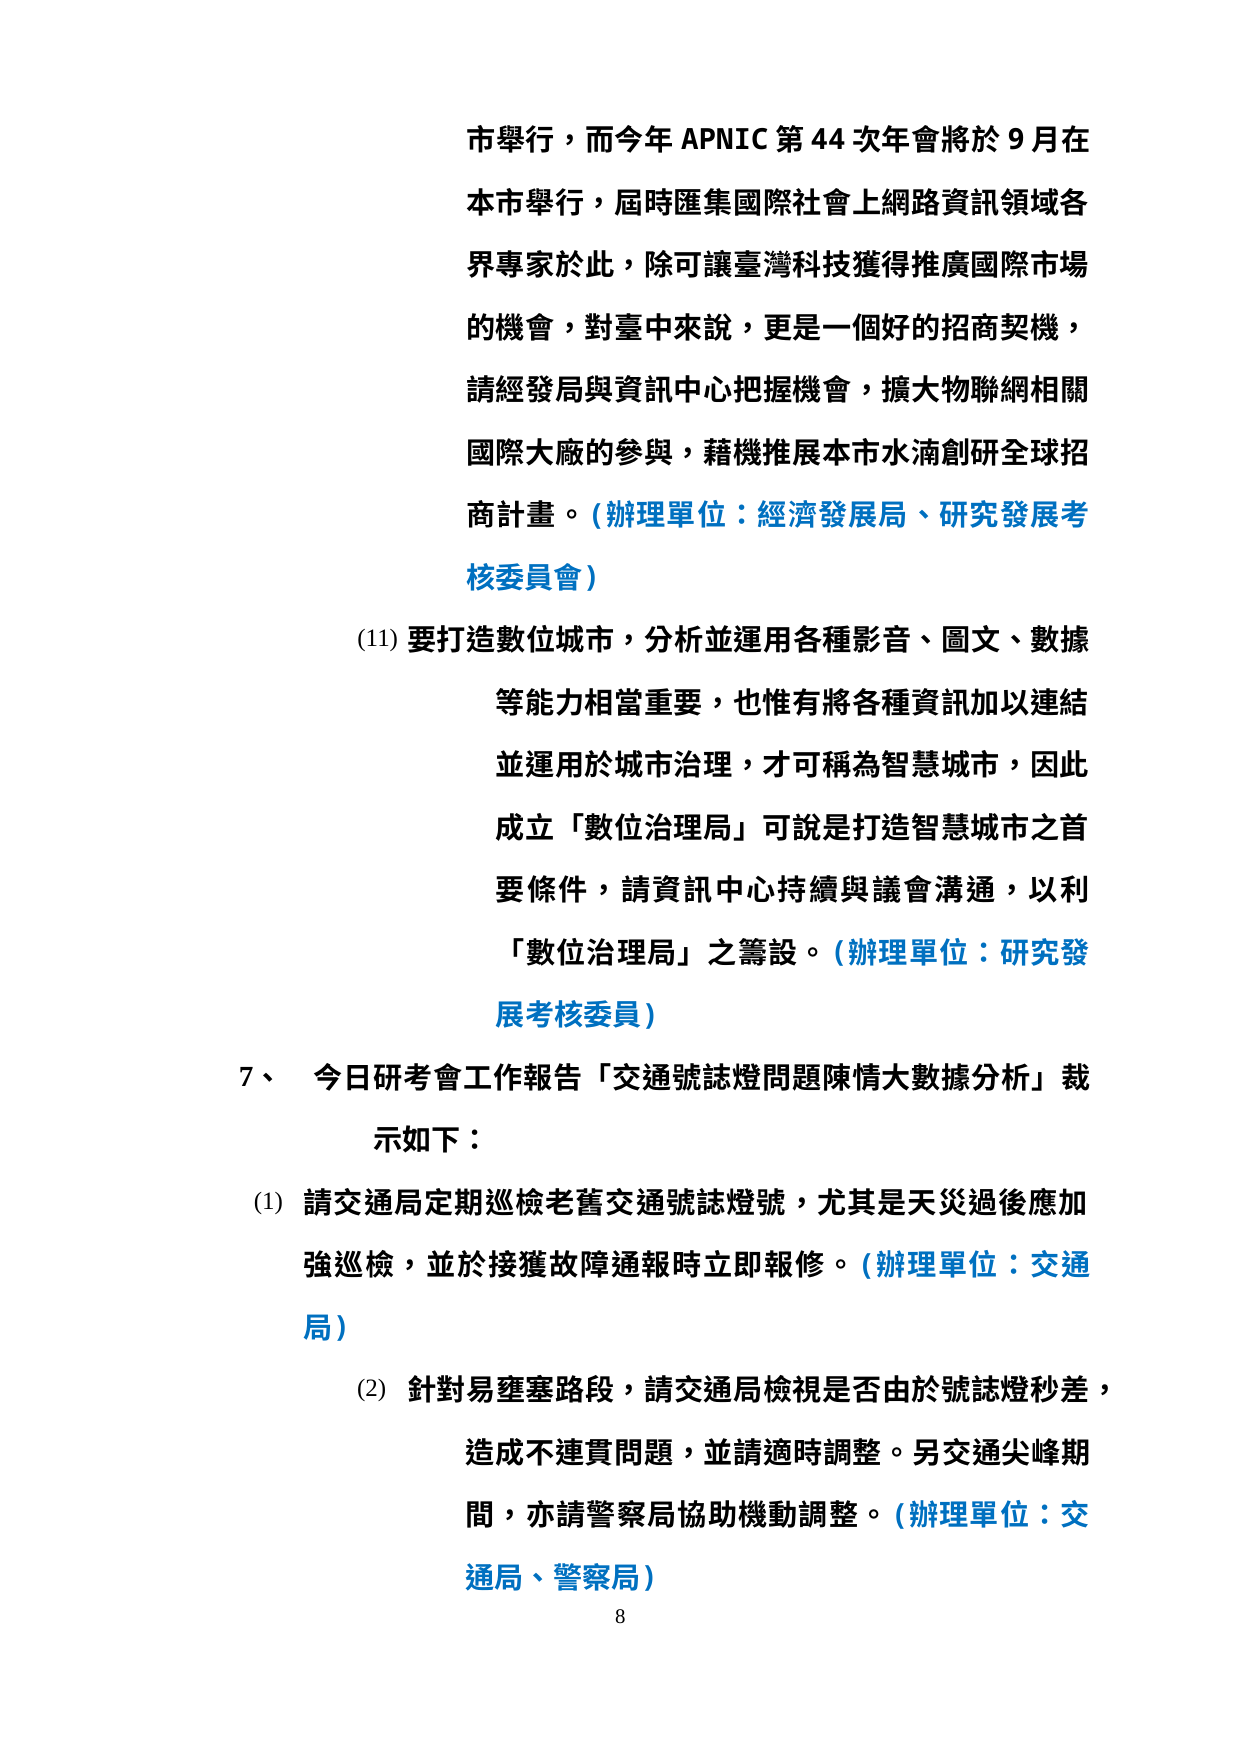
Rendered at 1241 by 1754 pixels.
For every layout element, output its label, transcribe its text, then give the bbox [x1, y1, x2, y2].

list 針對易壅塞路段，請交通局檢視是否由於號誌燈秒差，造成不連貫問題，並請適時調整。另交通尖峰期間，亦請警察局協助機動調整。(辦理單位：交通局、警察局) [357, 1346, 1090, 1596]
list 今日研考會工作報告「交通號誌燈問題陳情大數據分析」裁示如下： [239, 1034, 1090, 1159]
list 要打造數位城市，分析並運用各種影音、圖文、數據等能力相當重要，也惟有將各種資訊加以連結並運用於城市治理，才可稱為智慧城市，因此，成立「數位治理局」可說是打造智慧城市之首要條件，請資訊中心持續與議會溝通，以利「數位治理局」之籌設。(辦理單位：研究發展考核委員) [357, 596, 1090, 1034]
list 請交通局定期巡檢老舊交通號誌燈號，尤其是天災過後應加強巡檢，並於接獲故障通報時立即報修。(辦理單位：交通局) [253, 1159, 1090, 1346]
list 市舉行，而今年APNIC第44次年會將於9月在本市舉行，屆時匯集國際社會上網路資訊領域各界專家於此，除可讓臺灣科技獲得推廣國際市場的機會，對臺中來說，更是一個好的招商契機，請經發局與資訊中心把握機會，擴大物聯網相關國際大廠的參與，藉機推展本市水湳創研全球招商計畫。(辦理單位：經濟發展局、研究發展考核委員會) [357, 96, 1090, 596]
